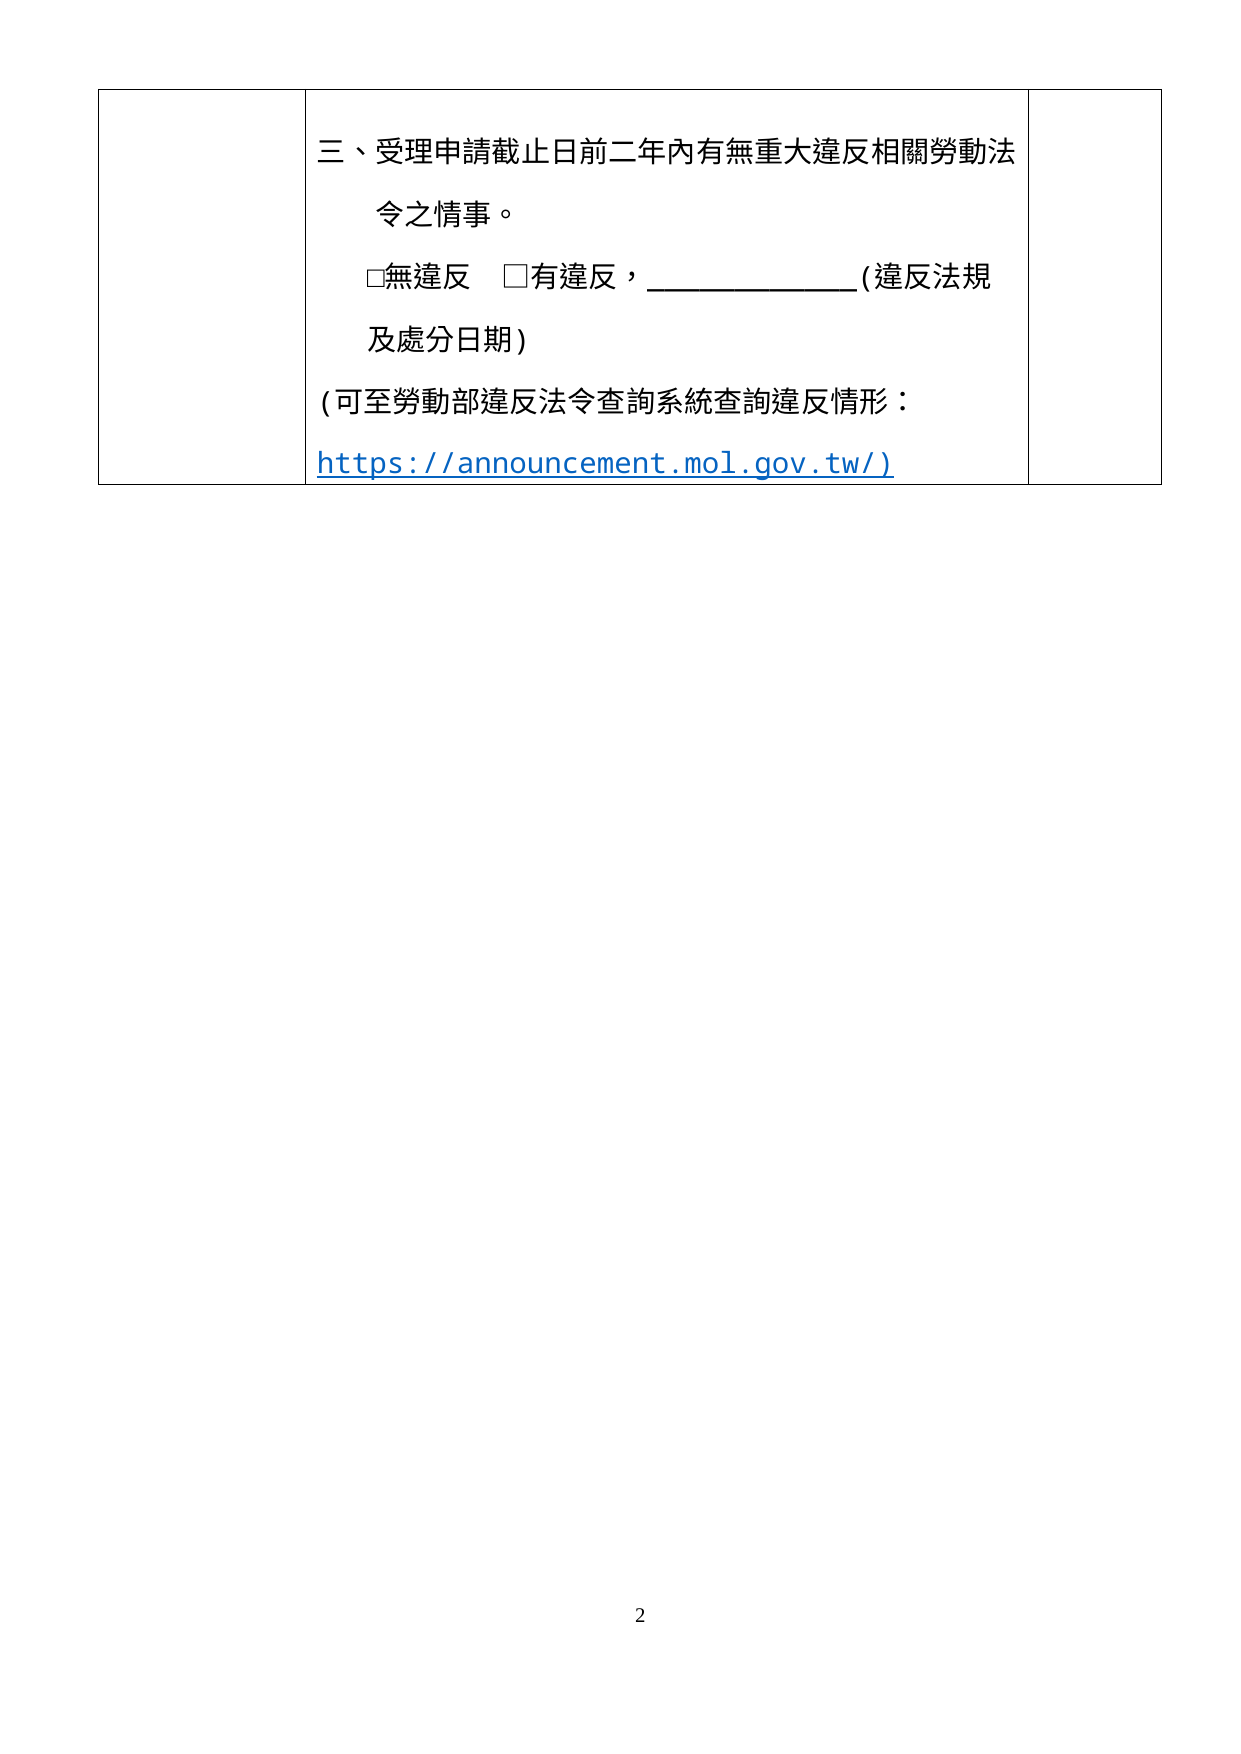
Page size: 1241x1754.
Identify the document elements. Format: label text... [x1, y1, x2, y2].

table_cell [99, 90, 305, 483]
table_cell [1029, 90, 1161, 483]
table_cell 三、受理申請截止日前二年內有無重大違反相關勞動法令之情事。 □無違反 □有違反，____________(違反法規及處分日期) (可至勞動部違反法令查詢系統查詢違反情形：https://announcement.mol.gov.tw/) [306, 90, 1028, 483]
